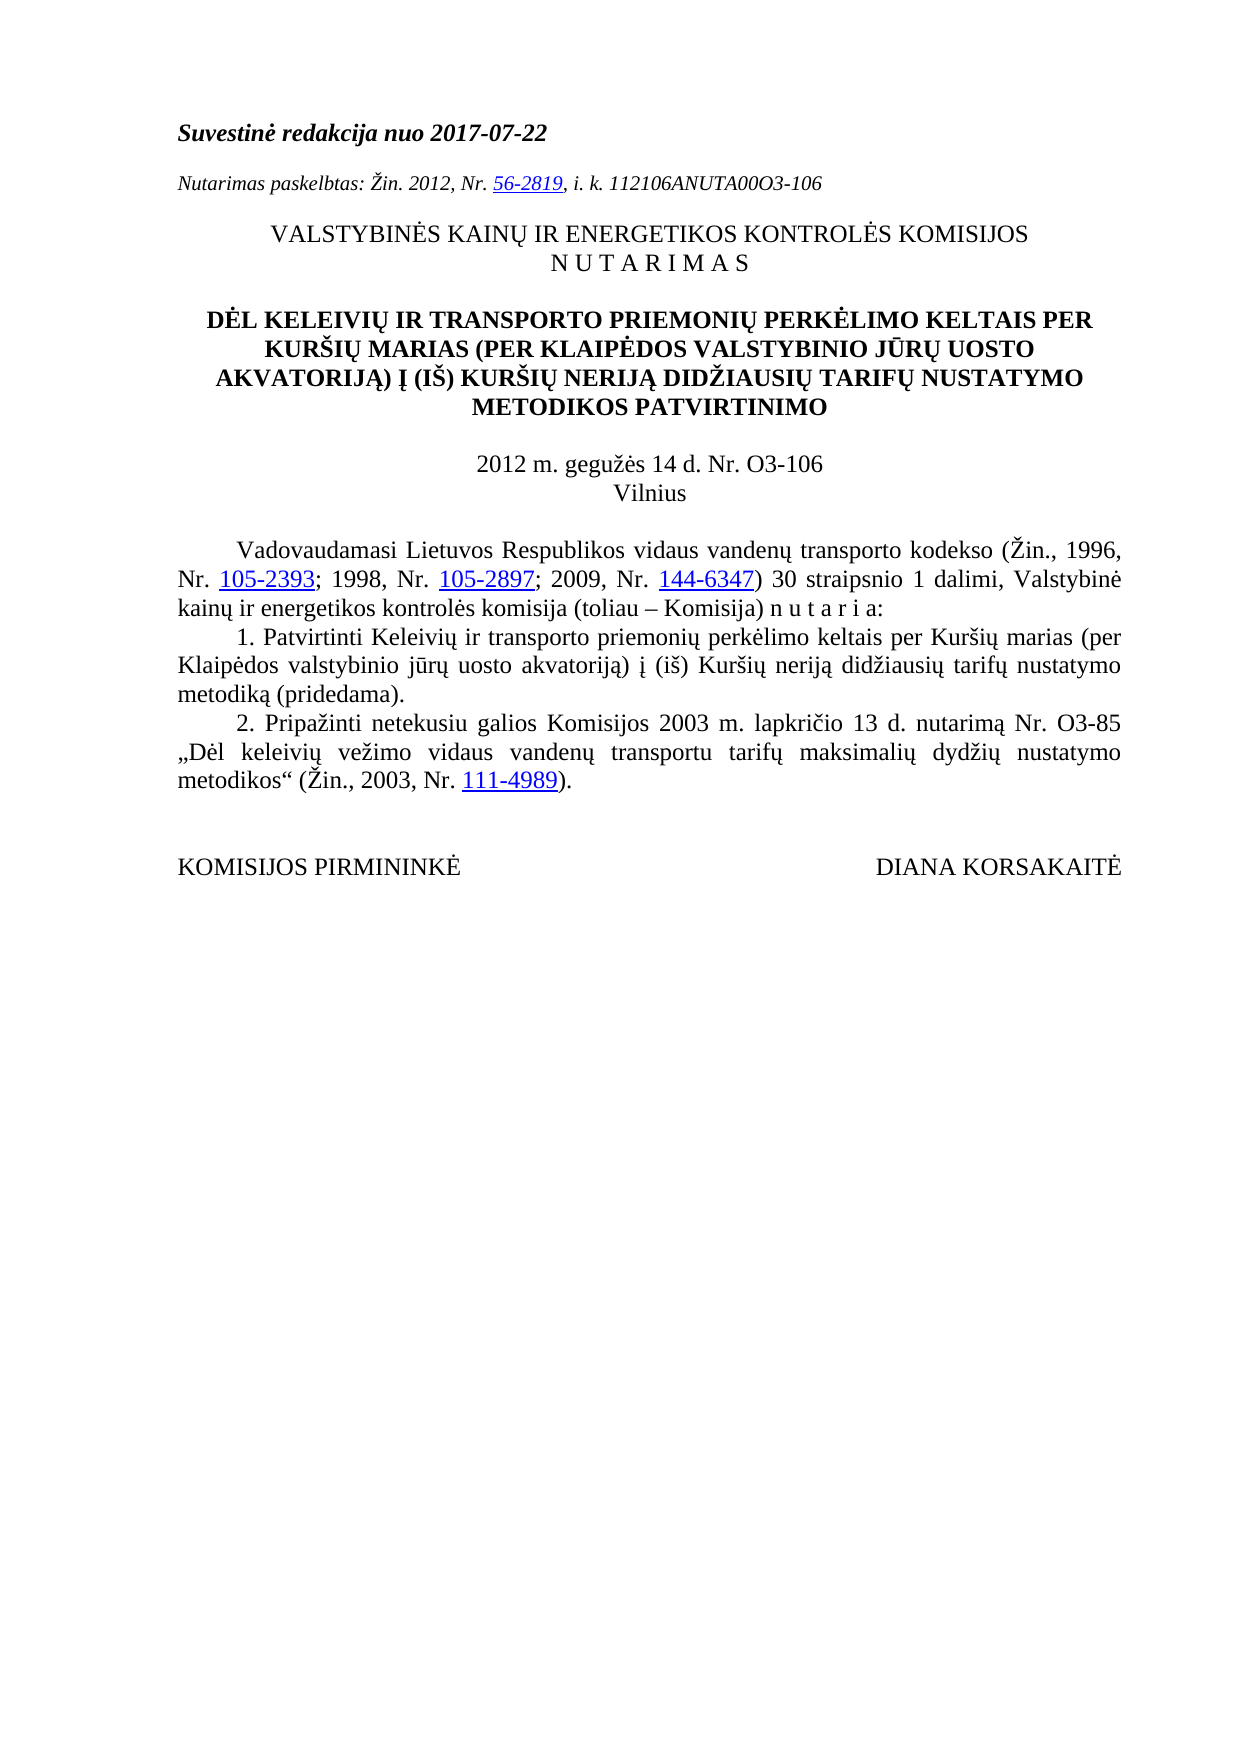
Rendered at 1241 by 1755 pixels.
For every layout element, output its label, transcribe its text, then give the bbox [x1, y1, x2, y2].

text Vadovaudamasi Lietuvos Respublikos vidaus vandenų transporto kodekso (Žin., 1996, Nr. 105-2393; 1998, Nr. 105-2897; 2009, Nr. 144-6347) 30 straipsnio 1 dalimi, Valstybinė kainų ir energetikos kontrolės komisija (toliau – Komisija) n u t a r i a: [177, 535, 1122, 622]
text Nutarimas paskelbtas: Žin. 2012, Nr. 56-2819, i. k. 112106ANUTA00O3-106 [177, 171, 1122, 195]
text Suvestinė redakcija nuo 2017-07-22 [177, 118, 1122, 147]
text VALSTYBINĖS KAINŲ IR ENERGETIKOS KONTROLĖS KOMISIJOS [177, 219, 1122, 248]
text 1. Patvirtinti Keleivių ir transporto priemonių perkėlimo keltais per Kuršių marias (per Klaipėdos valstybinio jūrų uosto akvatoriją) į (iš) Kuršių neriją didžiausių tarifų nustatymo metodiką (pridedama). [177, 622, 1122, 708]
text Vilnius [177, 478, 1122, 507]
text Komisijos pirmininkė Diana Korsakaitė [177, 852, 1122, 880]
text 2012 m. gegužės 14 d. Nr. O3-106 [177, 449, 1122, 478]
text 2. Pripažinti netekusiu galios Komisijos 2003 m. lapkričio 13 d. nutarimą Nr. O3-85 „Dėl keleivių vežimo vidaus vandenų transportu tarifų maksimalių dydžių nustatymo metodikos“ (Žin., 2003, Nr. 111-4989). [177, 708, 1122, 794]
text DĖL KELEIVIŲ IR TRANSPORTO PRIEMONIŲ PERKĖLIMO KELTAIS PER KURŠIŲ MARIAS (PER KLAIPĖDOS VALSTYBINIO JŪRŲ UOSTO AKVATORIJĄ) Į (IŠ) KURŠIŲ NERIJĄ DIDŽIAUSIŲ TARIFŲ NUSTATYMO METODIKOS PATVIRTINIMO [177, 305, 1122, 420]
text N U T A R I M A S [177, 248, 1122, 277]
